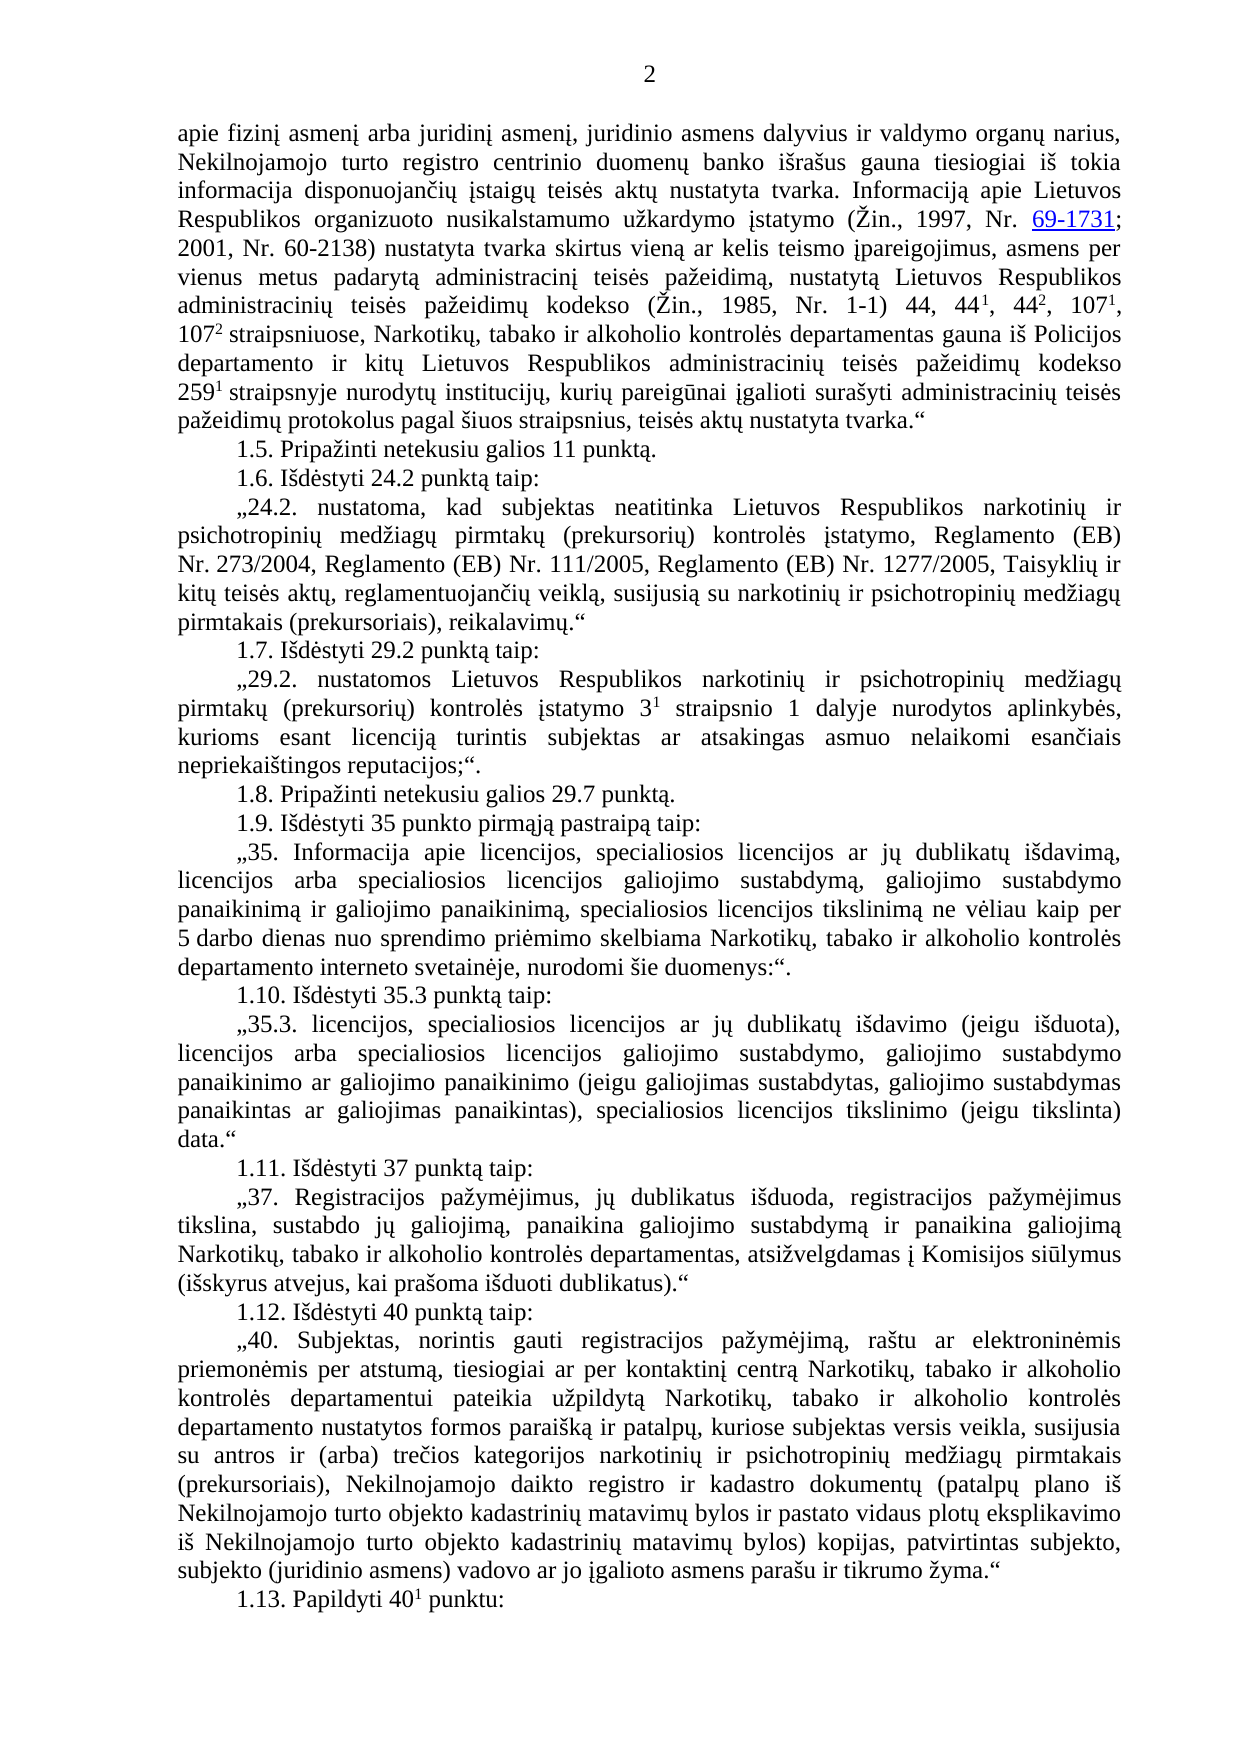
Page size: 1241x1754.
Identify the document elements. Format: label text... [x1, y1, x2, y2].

text 1.13. Papildyti 401 punktu: [177, 1584, 1122, 1613]
text „37. Registracijos pažymėjimus, jų dublikatus išduoda, registracijos pažymėjimus tikslina, sustabdo jų galiojimą, panaikina galiojimo sustabdymą ir panaikina galiojimą Narkotikų, tabako ir alkoholio kontrolės departamentas, atsižvelgdamas į Komisijos siūlymus (išskyrus atvejus, kai prašoma išduoti dublikatus).“ [177, 1182, 1122, 1297]
text 1.12. Išdėstyti 40 punktą taip: [177, 1297, 1122, 1326]
text „40. Subjektas, norintis gauti registracijos pažymėjimą, raštu ar elektroninėmis priemonėmis per atstumą, tiesiogiai ar per kontaktinį centrą Narkotikų, tabako ir alkoholio kontrolės departamentui pateikia užpildytą Narkotikų, tabako ir alkoholio kontrolės departamento nustatytos formos paraišką ir patalpų, kuriose subjektas versis veikla, susijusia su antros ir (arba) trečios kategorijos narkotinių ir psichotropinių medžiagų pirmtakais (prekursoriais), Nekilnojamojo daikto registro ir kadastro dokumentų (patalpų plano iš Nekilnojamojo turto objekto kadastrinių matavimų bylos ir pastato vidaus plotų eksplikavimo iš Nekilnojamojo turto objekto kadastrinių matavimų bylos) kopijas, patvirtintas subjekto, subjekto (juridinio asmens) vadovo ar jo įgalioto asmens parašu ir tikrumo žyma.“ [177, 1326, 1122, 1584]
text 1.8. Pripažinti netekusiu galios 29.7 punktą. [177, 779, 1122, 808]
text 1.7. Išdėstyti 29.2 punktą taip: [177, 636, 1122, 664]
text 1.6. Išdėstyti 24.2 punktą taip: [177, 463, 1122, 492]
text 1.10. Išdėstyti 35.3 punktą taip: [177, 981, 1122, 1009]
text „35.3. licencijos, specialiosios licencijos ar jų dublikatų išdavimo (jeigu išduota), licencijos arba specialiosios licencijos galiojimo sustabdymo, galiojimo sustabdymo panaikinimo ar galiojimo panaikinimo (jeigu galiojimas sustabdytas, galiojimo sustabdymas panaikintas ar galiojimas panaikintas), specialiosios licencijos tikslinimo (jeigu tikslinta) data.“ [177, 1009, 1122, 1153]
text „35. Informacija apie licencijos, specialiosios licencijos ar jų dublikatų išdavimą, licencijos arba specialiosios licencijos galiojimo sustabdymą, galiojimo sustabdymo panaikinimą ir galiojimo panaikinimą, specialiosios licencijos tikslinimą ne vėliau kaip per 5 darbo dienas nuo sprendimo priėmimo skelbiama Narkotikų, tabako ir alkoholio kontrolės departamento interneto svetainėje, nurodomi šie duomenys:“. [177, 837, 1122, 981]
text „24.2. nustatoma, kad subjektas neatitinka Lietuvos Respublikos narkotinių ir psichotropinių medžiagų pirmtakų (prekursorių) kontrolės įstatymo, Reglamento (EB) Nr. 273/2004, Reglamento (EB) Nr. 111/2005, Reglamento (EB) Nr. 1277/2005, Taisyklių ir kitų teisės aktų, reglamentuojančių veiklą, susijusią su narkotinių ir psichotropinių medžiagų pirmtakais (prekursoriais), reikalavimų.“ [177, 492, 1122, 636]
text 1.5. Pripažinti netekusiu galios 11 punktą. [177, 434, 1122, 463]
text „29.2. nustatomos Lietuvos Respublikos narkotinių ir psichotropinių medžiagų pirmtakų (prekursorių) kontrolės įstatymo 31 straipsnio 1 dalyje nurodytos aplinkybės, kurioms esant licenciją turintis subjektas ar atsakingas asmuo nelaikomi esančiais nepriekaištingos reputacijos;“. [177, 664, 1122, 779]
text 1.9. Išdėstyti 35 punkto pirmąją pastraipą taip: [177, 808, 1122, 837]
text apie fizinį asmenį arba juridinį asmenį, juridinio asmens dalyvius ir valdymo organų narius, Nekilnojamojo turto registro centrinio duomenų banko išrašus gauna tiesiogiai iš tokia informacija disponuojančių įstaigų teisės aktų nustatyta tvarka. Informaciją apie Lietuvos Respublikos organizuoto nusikalstamumo užkardymo įstatymo (Žin., 1997, Nr. 69-1731; 2001, Nr. 60-2138) nustatyta tvarka skirtus vieną ar kelis teismo įpareigojimus, asmens per vienus metus padarytą administracinį teisės pažeidimą, nustatytą Lietuvos Respublikos administracinių teisės pažeidimų kodekso (Žin., 1985, Nr. 1-1) 44, 441, 442, 1071, 1072 straipsniuose, Narkotikų, tabako ir alkoholio kontrolės departamentas gauna iš Policijos departamento ir kitų Lietuvos Respublikos administracinių teisės pažeidimų kodekso 2591 straipsnyje nurodytų institucijų, kurių pareigūnai įgalioti surašyti administracinių teisės pažeidimų protokolus pagal šiuos straipsnius, teisės aktų nustatyta tvarka.“ [177, 118, 1122, 434]
text 1.11. Išdėstyti 37 punktą taip: [177, 1153, 1122, 1182]
